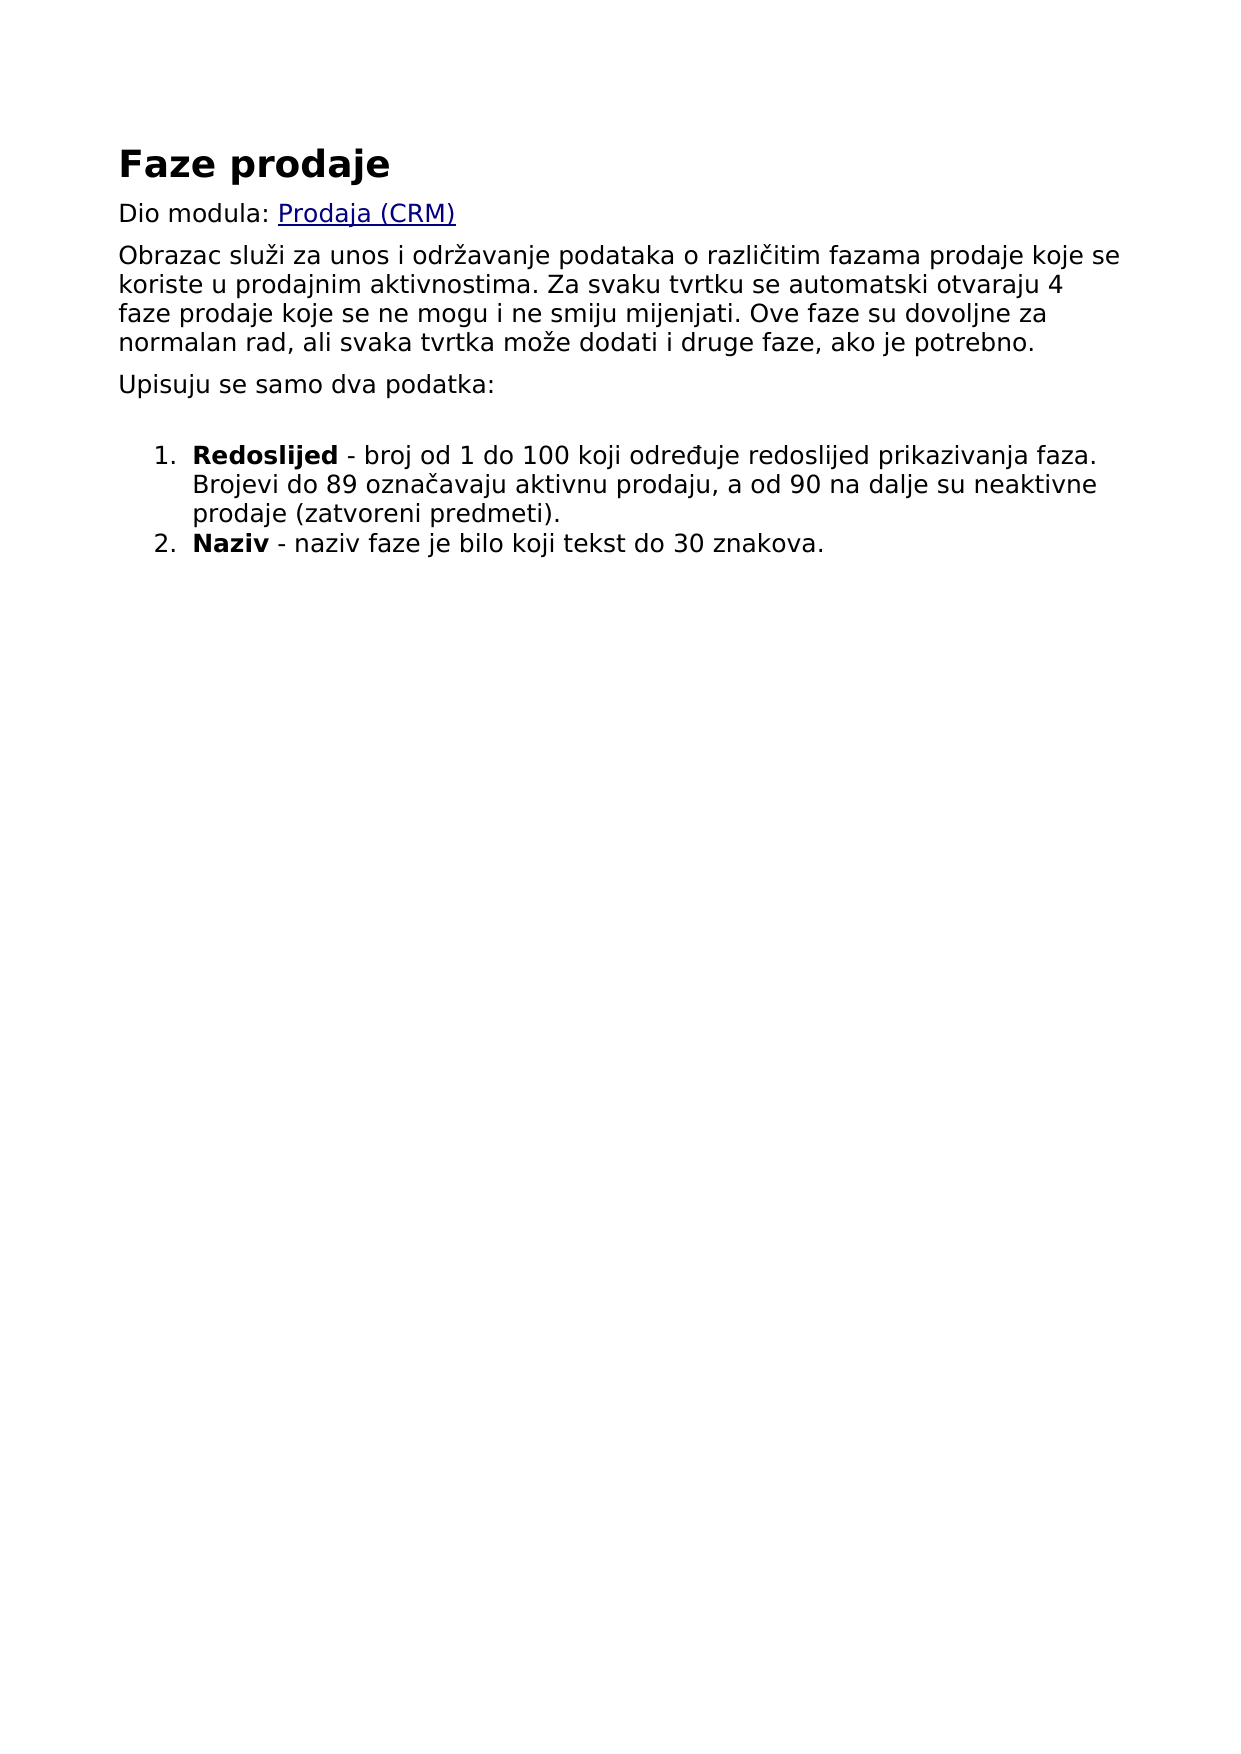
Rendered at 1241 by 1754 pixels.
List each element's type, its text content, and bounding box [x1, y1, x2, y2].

subtitle Faze prodaje [118, 143, 1122, 187]
text Obrazac služi za unos i održavanje podataka o različitim fazama prodaje koje se koriste u prodajnim aktivnostima. Za svaku tvrtku se automatski otvaraju 4 faze prodaje koje se ne mogu i ne smiju mijenjati. Ove faze su dovoljne za normalan rad, ali svaka tvrtka može dodati i druge faze, ako je potrebno. [118, 241, 1122, 358]
list Redoslijed - broj od 1 do 100 koji određuje redoslijed prikazivanja faza. Brojevi do 89 označavaju aktivnu prodaju, a od 90 na dalje su neaktivne prodaje (zatvoreni predmeti). [177, 441, 1122, 529]
list Naziv - naziv faze je bilo koji tekst do 30 znakova. [177, 529, 1122, 558]
text Upisuju se samo dva podatka: [118, 370, 1122, 399]
text Dio modula: Prodaja (CRM) [118, 199, 1122, 228]
